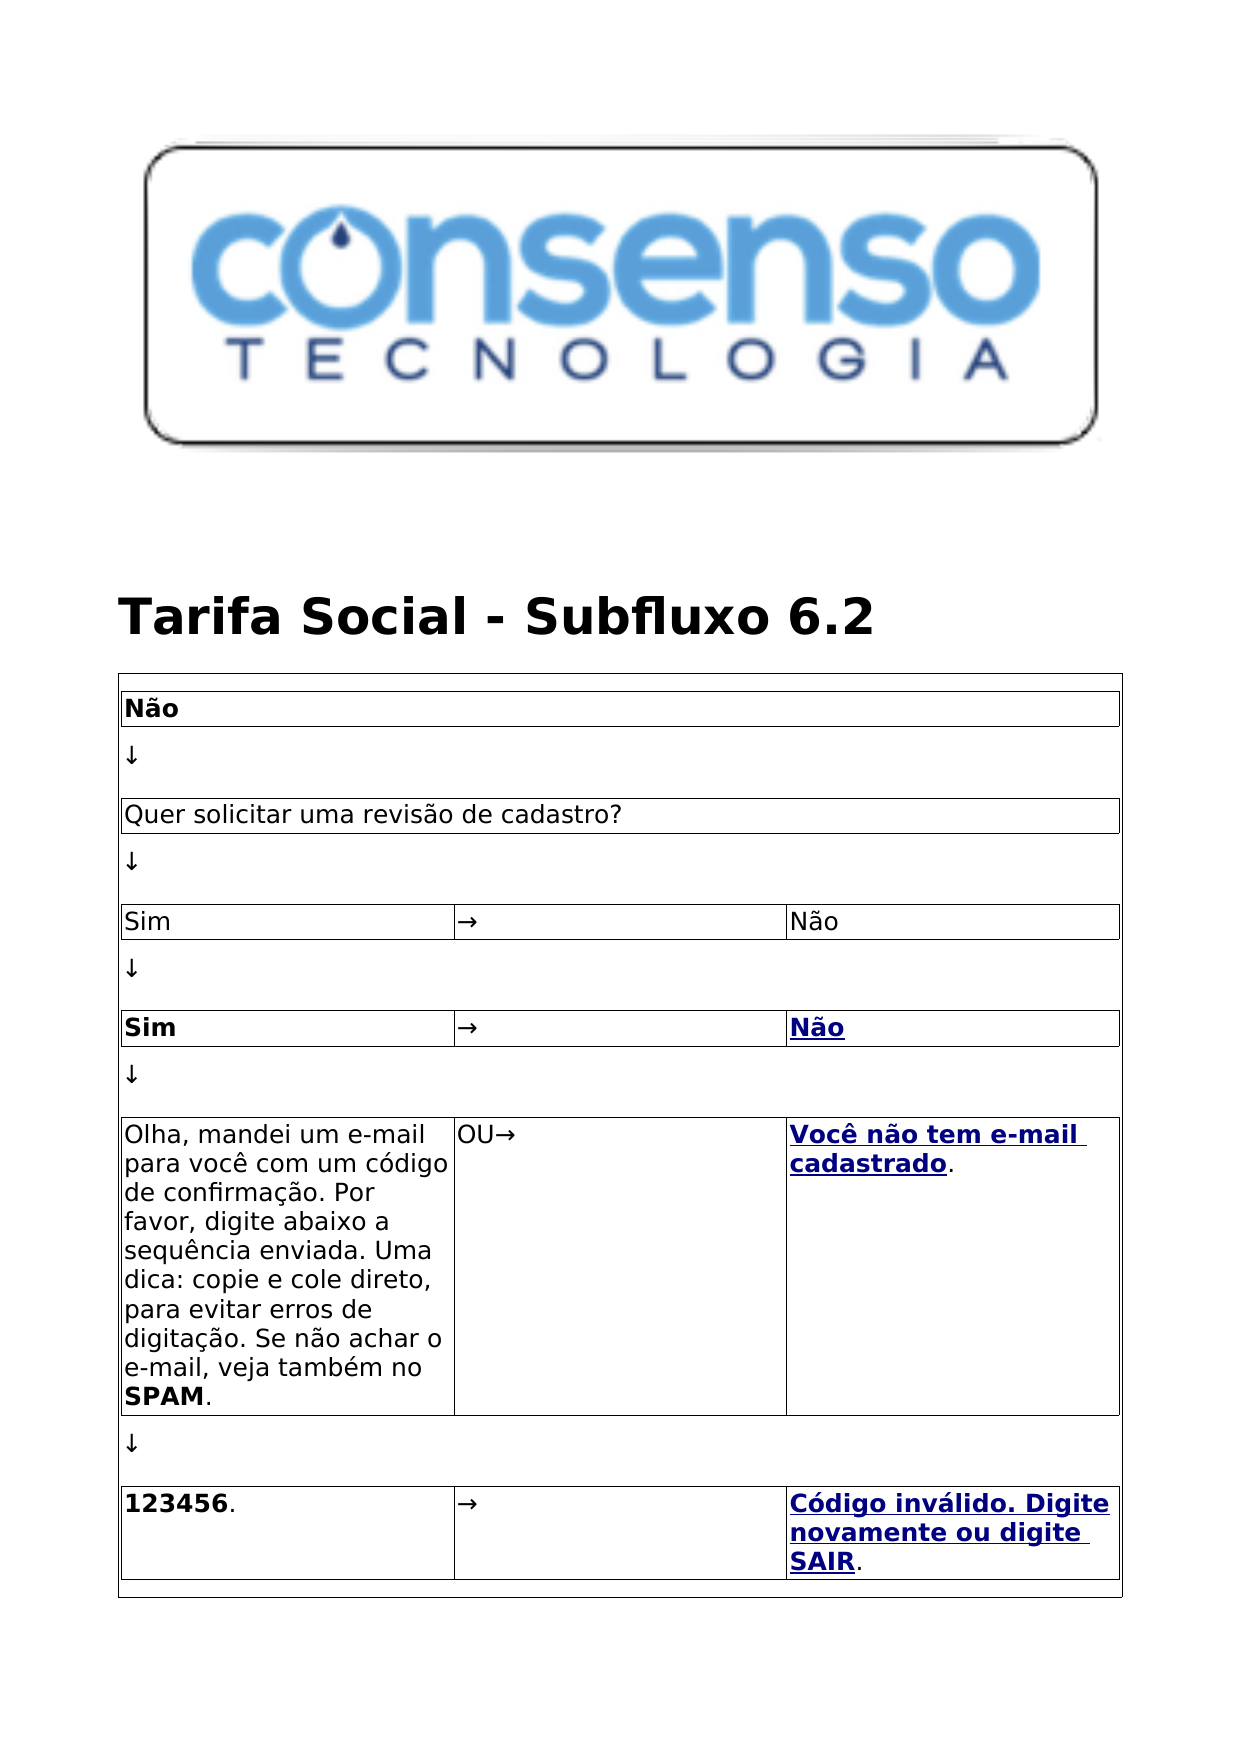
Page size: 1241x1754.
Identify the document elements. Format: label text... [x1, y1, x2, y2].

table_header → [455, 1011, 786, 1046]
table_header → [455, 1487, 786, 1579]
table_header Sim [122, 1011, 454, 1046]
table_header Não [787, 905, 1119, 939]
table_header Sim [122, 905, 454, 939]
table_header Olha, mandei um e-mail para você com um código de confirmação. Por favor, digite abaixo a sequência enviada. Uma dica: copie e cole direto, para evitar erros de digitação. Se não achar o e-mail, veja também no SPAM. [122, 1118, 454, 1414]
table_header Código inválido. Digite novamente ou digite SAIR. [787, 1487, 1119, 1579]
table_header → [455, 905, 786, 939]
table_header Não [787, 1011, 1119, 1046]
table_header OU→ [455, 1118, 786, 1414]
table_header Você não tem e-mail cadastrado. [787, 1118, 1119, 1414]
table_header Quer solicitar uma revisão de cadastro? [122, 799, 1119, 833]
table_header ↓ ↓ ↓ ↓ ↓ [119, 674, 1122, 1597]
table_header 123456. [122, 1487, 454, 1579]
subtitle Tarifa Social - Subfluxo 6.2 [118, 588, 1122, 646]
table_header Não [122, 692, 1119, 726]
picture [118, 130, 1123, 480]
